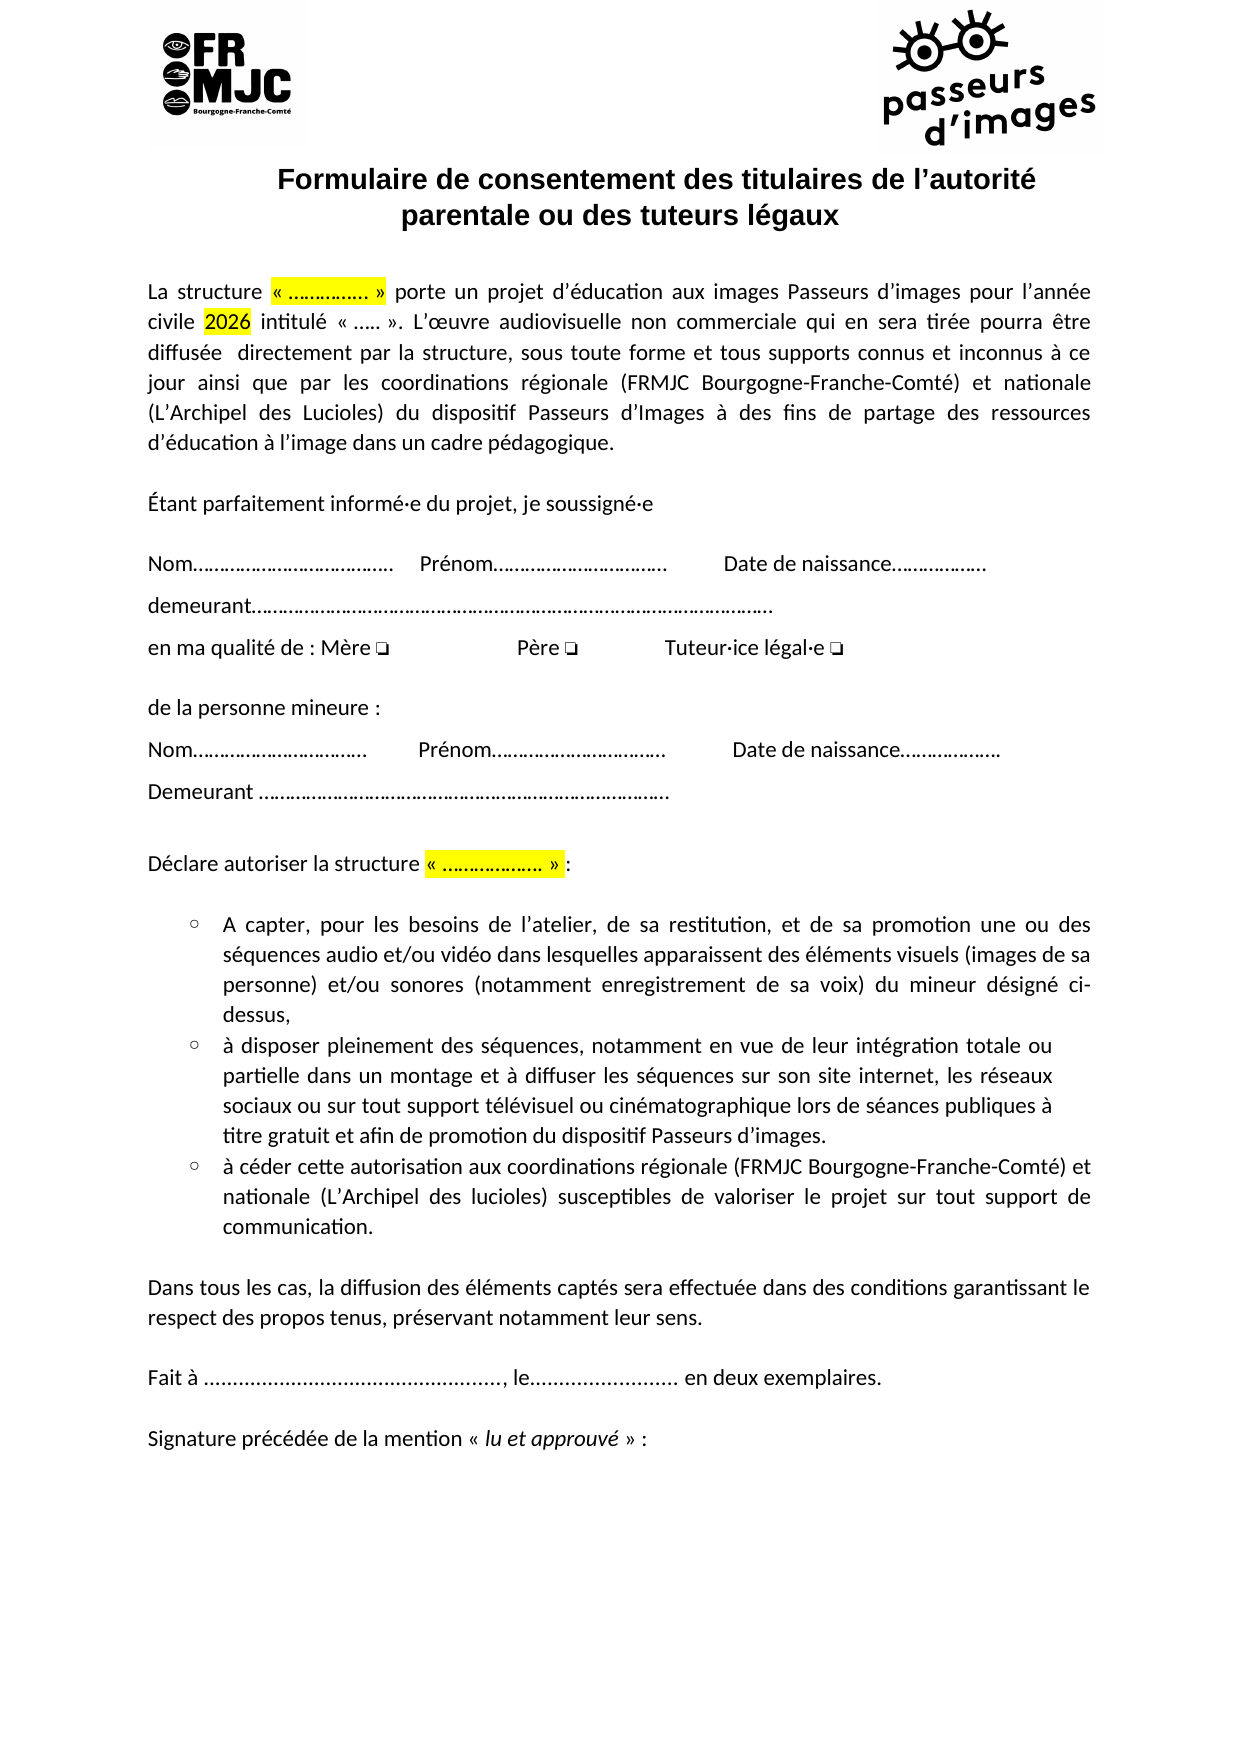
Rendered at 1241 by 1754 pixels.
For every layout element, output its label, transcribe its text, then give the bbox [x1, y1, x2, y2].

text Fait à , le en deux exemplaires. [148, 1363, 1093, 1391]
text La structure « …………... » porte un projet d’éducation aux images Passeurs d’images pour l’année civile 2026 intitulé « ….. ». L’œuvre audiovisuelle non commerciale qui en sera tirée pourra être diffusée directement par la structure, sous toute forme et tous supports connus et inconnus à ce jour ainsi que par les coordinations régionale (FRMJC Bourgogne-Franche-Comté) et nationale (L’Archipel des Lucioles) du dispositif Passeurs d’Images à des fins de partage des ressources d’éducation à l’image dans un cadre pédagogique. [148, 277, 1093, 456]
text Dans tous les cas, la diffusion des éléments captés sera effectuée dans des conditions garantissant le respect des propos tenus, préservant notamment leur sens. [148, 1273, 1093, 1331]
list à céder cette autorisation aux coordinations régionale (FRMJC Bourgogne-Franche-Comté) et nationale (L’Archipel des lucioles) susceptibles de valoriser le projet sur tout support de communication. [185, 1152, 1093, 1240]
text en ma qualité de : Mère ❏ Père ❏ Tuteur·ice légal·e ❏ [148, 633, 1093, 661]
text de la personne mineure : [148, 693, 1093, 721]
text Signature précédée de la mention « lu et approuvé » : [148, 1424, 1093, 1452]
list à disposer pleinement des séquences, notamment en vue de leur intégration totale ou partielle dans un montage et à diffuser les séquences sur son site internet, les réseaux sociaux ou sur tout support télévisuel ou cinématographique lors de séances publiques à titre gratuit et afin de promotion du dispositif Passeurs d’images. [185, 1031, 1054, 1149]
text Déclare autoriser la structure « ………………. » : [148, 849, 1093, 878]
text demeurant……………………………………………………………………………………… [148, 591, 1093, 619]
picture [877, 0, 1103, 156]
subtitle Formulaire de consentement des titulaires de l’autorité parentale ou des tuteurs légaux [148, 162, 1093, 232]
text Nom……………………………….. Prénom…………………………… Date de naissance……………… [148, 549, 1093, 577]
list A capter, pour les besoins de l’atelier, de sa restitution, et de sa promotion une ou des séquences audio et/ou vidéo dans lesquelles apparaissent des éléments visuels (images de sa personne) et/ou sonores (notamment enregistrement de sa voix) du mineur désigné ci-dessus, [185, 910, 1093, 1029]
picture [147, 0, 307, 149]
text Demeurant …………………………………………………………………… [148, 777, 1093, 805]
text Nom…………………………… Prénom…………………………… Date de naissance………………. [148, 735, 1093, 763]
text Étant parfaitement informé·e du projet, je soussigné·e [148, 489, 1093, 517]
